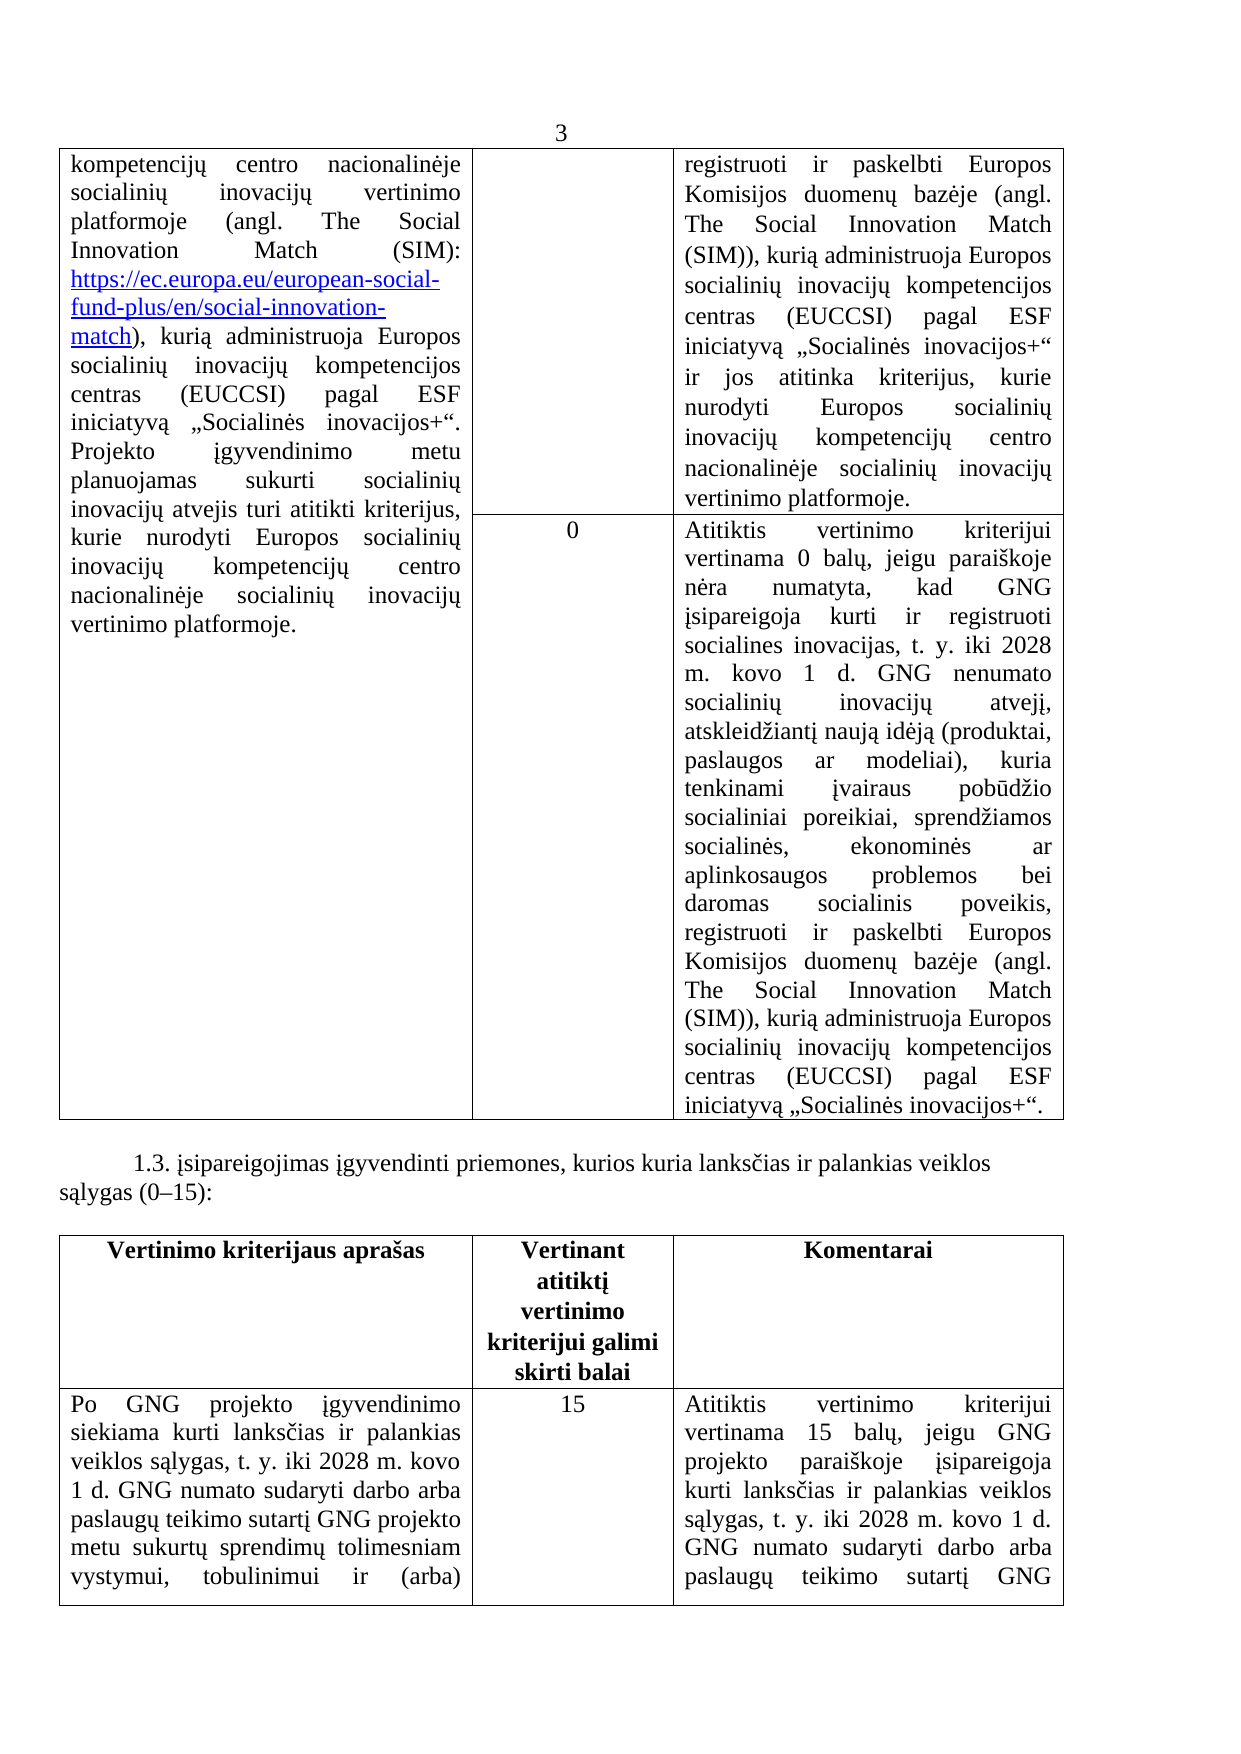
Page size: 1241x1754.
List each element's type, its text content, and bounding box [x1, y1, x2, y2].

table_header Komentarai [674, 1236, 1063, 1388]
table_cell kompetencijų centro nacionalinėje socialinių inovacijų vertinimo platformoje (angl. The Social Innovation Match (SIM): https://ec.europa.eu/european-social-fund-plus/en/social-innovation-match), kurią administruoja Europos socialinių inovacijų kompetencijos centras (EUCCSI) pagal ESF iniciatyvą „Socialinės inovacijos+“. Projekto įgyvendinimo metu planuojamas sukurti socialinių inovacijų atvejis turi atitikti kriterijus, kurie nurodyti Europos socialinių inovacijų kompetencijų centro nacionalinėje socialinių inovacijų vertinimo platformoje. [60, 149, 472, 1118]
table_cell Po GNG projekto įgyvendinimo siekiama kurti lanksčias ir palankias veiklos sąlygas, t. y. iki 2028 m. kovo 1 d. GNG numato sudaryti darbo arba paslaugų teikimo sutartį GNG projekto metu sukurtų sprendimų tolimesniam vystymui, tobulinimui ir (arba) [60, 1389, 472, 1605]
table_header Vertinant atitiktį vertinimo kriterijui galimi skirti balai [473, 1236, 673, 1388]
table_cell 15 [473, 1389, 673, 1605]
table_cell Atitiktis vertinimo kriterijui vertinama 0 balų, jeigu paraiškoje nėra numatyta, kad GNG įsipareigoja kurti ir registruoti socialines inovacijas, t. y. iki 2028 m. kovo 1 d. GNG nenumato socialinių inovacijų atvejį, atskleidžiantį naują idėją (produktai, paslaugos ar modeliai), kuria tenkinami įvairaus pobūdžio socialiniai poreikiai, sprendžiamos socialinės, ekonominės ar aplinkosaugos problemos bei daromas socialinis poveikis, registruoti ir paskelbti Europos Komisijos duomenų bazėje (angl. The Social Innovation Match (SIM)), kurią administruoja Europos socialinių inovacijų kompetencijos centras (EUCCSI) pagal ESF iniciatyvą „Socialinės inovacijos+“. [674, 515, 1063, 1118]
table_cell [473, 149, 673, 514]
text 1.3. įsipareigojimas įgyvendinti priemones, kurios kuria lanksčias ir palankias veiklos sąlygas (0–15): [59, 1148, 1063, 1206]
table_cell registruoti ir paskelbti Europos Komisijos duomenų bazėje (angl. The Social Innovation Match (SIM)), kurią administruoja Europos socialinių inovacijų kompetencijos centras (EUCCSI) pagal ESF iniciatyvą „Socialinės inovacijos+“ ir jos atitinka kriterijus, kurie nurodyti Europos socialinių inovacijų kompetencijų centro nacionalinėje socialinių inovacijų vertinimo platformoje. [674, 149, 1063, 514]
table_header Vertinimo kriterijaus aprašas [60, 1236, 472, 1388]
table_cell Atitiktis vertinimo kriterijui vertinama 15 balų, jeigu GNG projekto paraiškoje įsipareigoja kurti lanksčias ir palankias veiklos sąlygas, t. y. iki 2028 m. kovo 1 d. GNG numato sudaryti darbo arba paslaugų teikimo sutartį GNG [674, 1389, 1063, 1605]
table_cell 0 [473, 515, 673, 1118]
